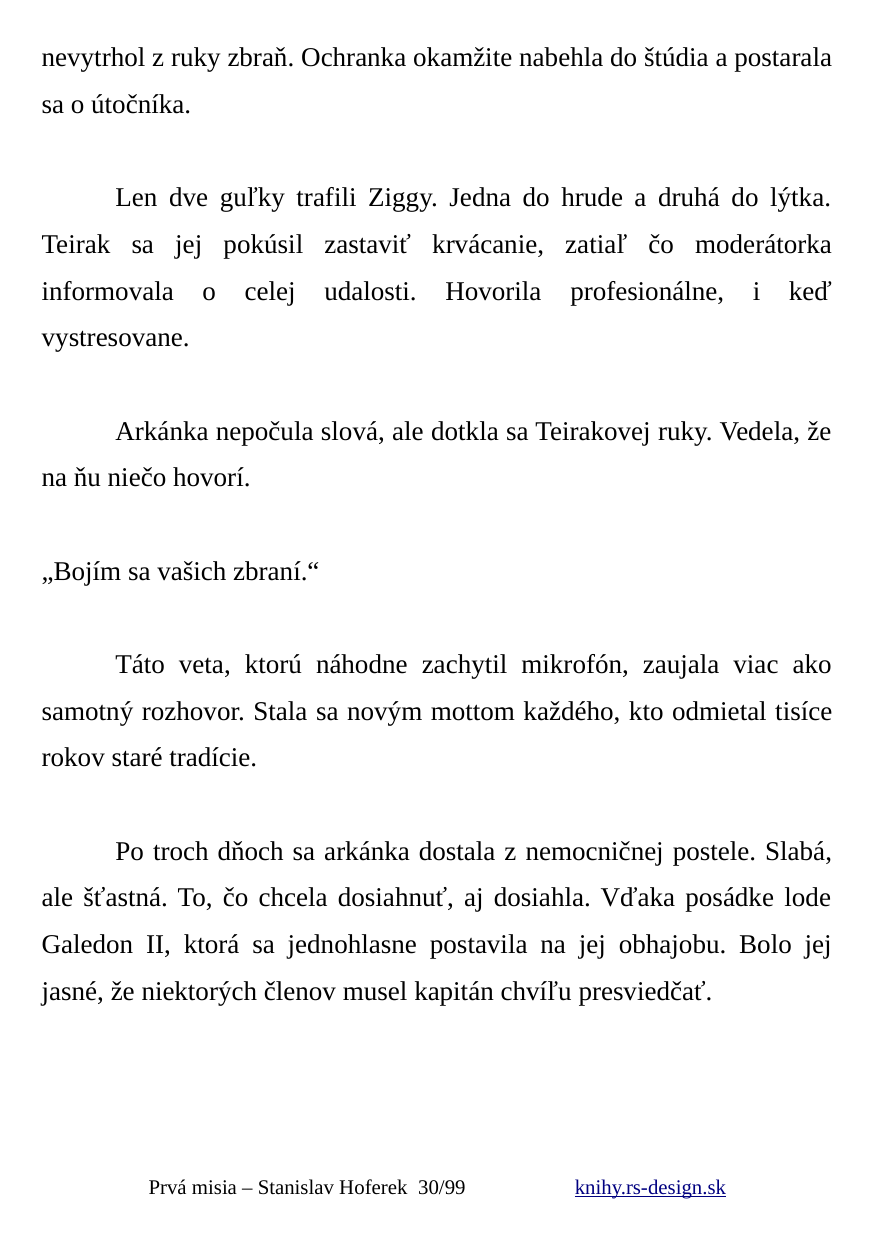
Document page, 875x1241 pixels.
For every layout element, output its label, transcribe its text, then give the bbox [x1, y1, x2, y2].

text Len dve guľky trafili Ziggy. Jedna do hrude a druhá do lýtka. Teirak sa jej pokúsil zastaviť krvácanie, zatiaľ čo moderátorka informovala o celej udalosti. Hovorila profesionálne, i keď vystresovane. [41, 181, 833, 352]
text nevytrhol z ruky zbraň. Ochranka okamžite nabehla do štúdia a postarala sa o útočníka. [41, 41, 833, 119]
text Arkánka nepočula slová, ale dotkla sa Teirakovej ruky. Vedela, že na ňu niečo hovorí. [41, 415, 833, 492]
text „Bojím sa vašich zbraní.“ [41, 555, 833, 586]
text Po troch dňoch sa arkánka dostala z nemocničnej postele. Slabá, ale šťastná. To, čo chcela dosiahnuť, aj dosiahla. Vďaka posádke lode Galedon II, ktorá sa jednohlasne postavila na jej obhajobu. Bolo jej jasné, že niektorých členov musel kapitán chvíľu presviedčať. [41, 835, 833, 1006]
text Táto veta, ktorú náhodne zachytil mikrofón, zaujala viac ako samotný rozhovor. Stala sa novým mottom každého, kto odmietal tisíce rokov staré tradície. [41, 648, 833, 772]
